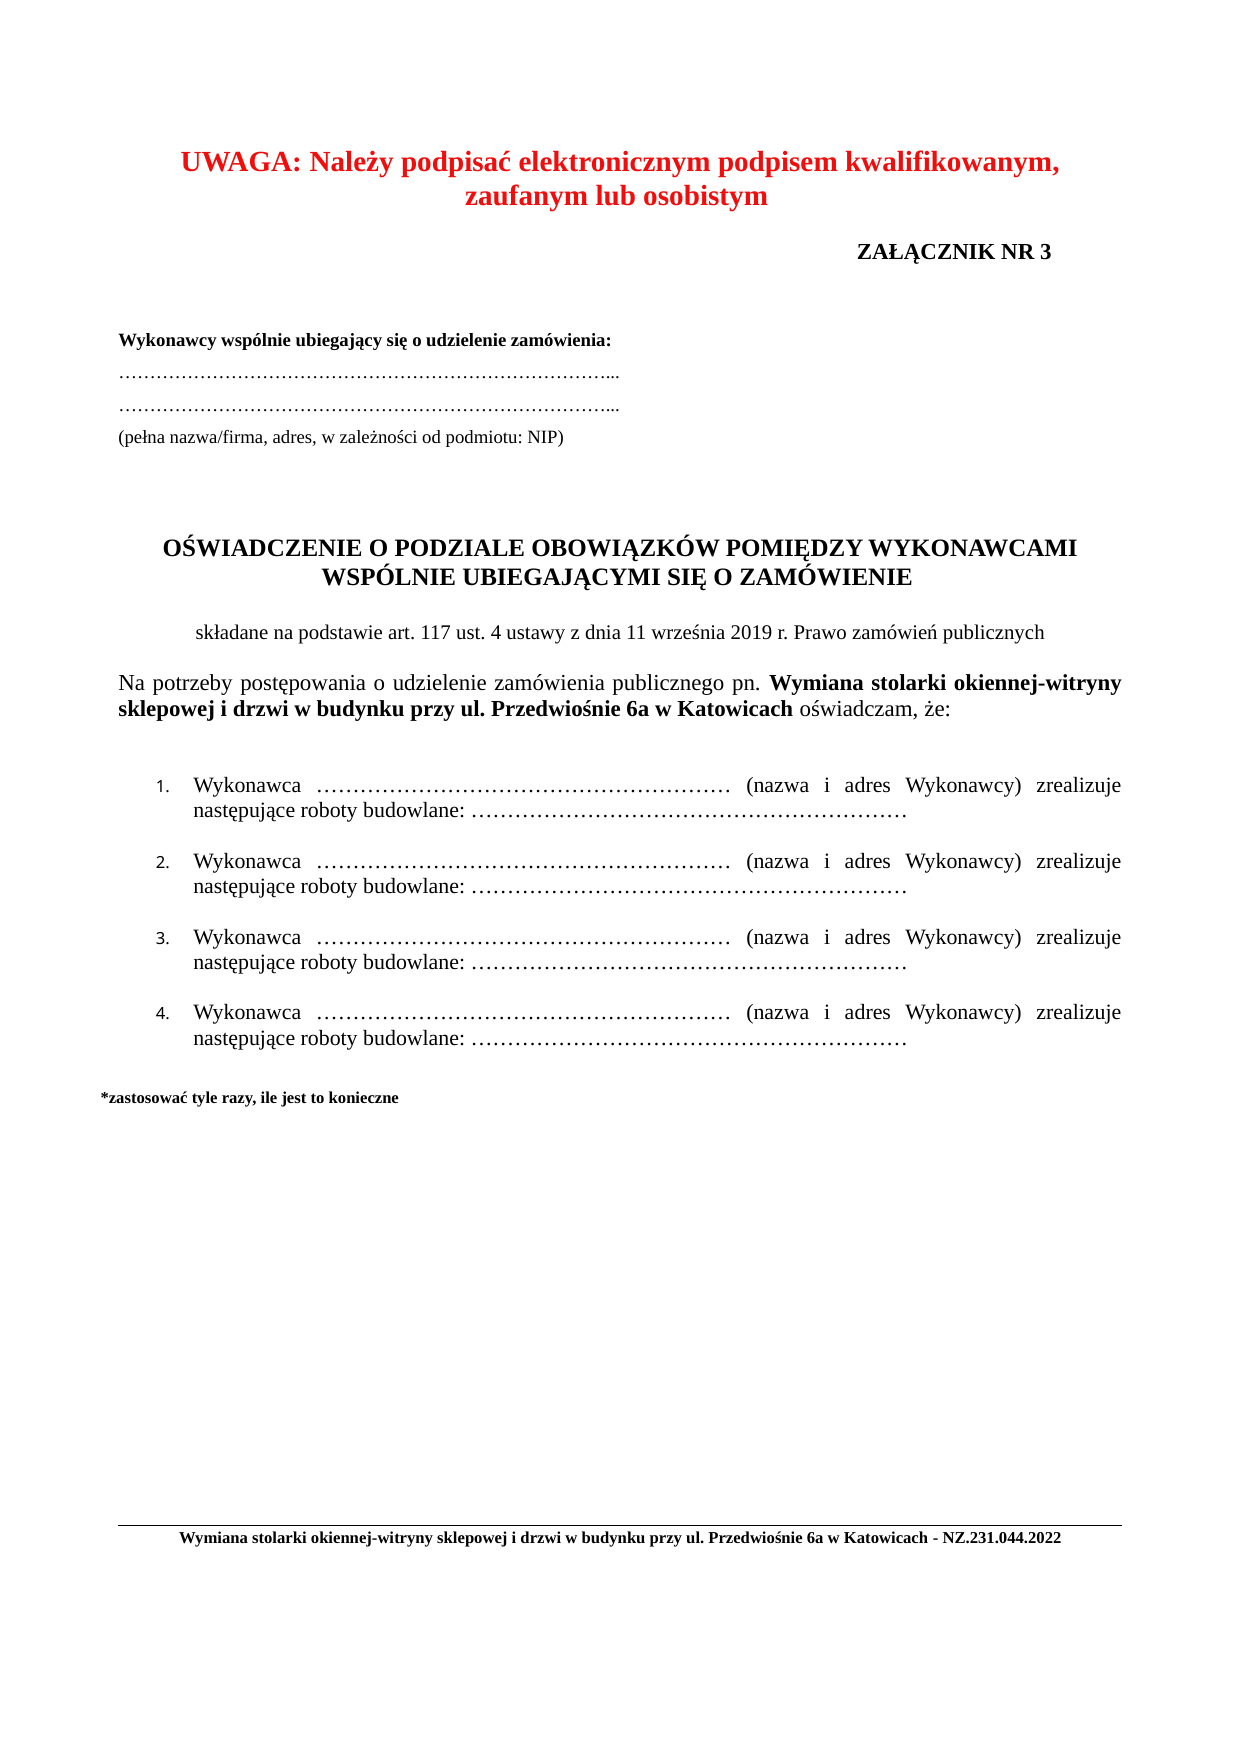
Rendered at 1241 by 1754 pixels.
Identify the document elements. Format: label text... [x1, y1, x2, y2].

text ZAŁĄCZNIK NR 3 [118, 238, 1122, 264]
text (pełna nazwa/firma, adres, w zależności od podmiotu: NIP) [118, 426, 1122, 447]
text *zastosować tyle razy, ile jest to konieczne [100, 1088, 1122, 1107]
text Na potrzeby postępowania o udzielenie zamówienia publicznego pn. Wymiana stolarki okiennej-witryny sklepowej i drzwi w budynku przy ul. Przedwiośnie 6a w Katowicach oświadczam, że: [118, 669, 1122, 722]
text ……………………………………………………………………... [118, 393, 1122, 415]
list Wykonawca ………………………………………………… (nazwa i adres Wykonawcy) zrealizuje następujące roboty budowlane: …………………………………………………… [156, 924, 1122, 974]
list Wykonawca ………………………………………………… (nazwa i adres Wykonawcy) zrealizuje następujące roboty budowlane: …………………………………………………… [156, 848, 1122, 898]
text OŚWIADCZENIE O PODZIALE OBOWIĄZKÓW POMIĘDZY WYKONAWCAMI WSPÓLNIE UBIEGAJĄCYMI SIĘ O ZAMÓWIENIE [118, 533, 1122, 591]
list Wykonawca ………………………………………………… (nazwa i adres Wykonawcy) zrealizuje następujące roboty budowlane: …………………………………………………… [156, 772, 1122, 823]
text UWAGA: Należy podpisać elektronicznym podpisem kwalifikowanym, zaufanym lub osobistym [118, 144, 1122, 212]
text Wykonawcy wspólnie ubiegający się o udzielenie zamówienia: [118, 329, 1122, 350]
list Wykonawca ………………………………………………… (nazwa i adres Wykonawcy) zrealizuje następujące roboty budowlane: …………………………………………………… [156, 999, 1122, 1050]
text składane na podstawie art. 117 ust. 4 ustawy z dnia 11 września 2019 r. Prawo zamówień publicznych [118, 620, 1122, 644]
text ……………………………………………………………………... [118, 361, 1122, 383]
text Wymiana stolarki okiennej-witryny sklepowej i drzwi w budynku przy ul. Przedwiośnie 6a w Katowicach - NZ.231.044.2022 [118, 1526, 1122, 1547]
